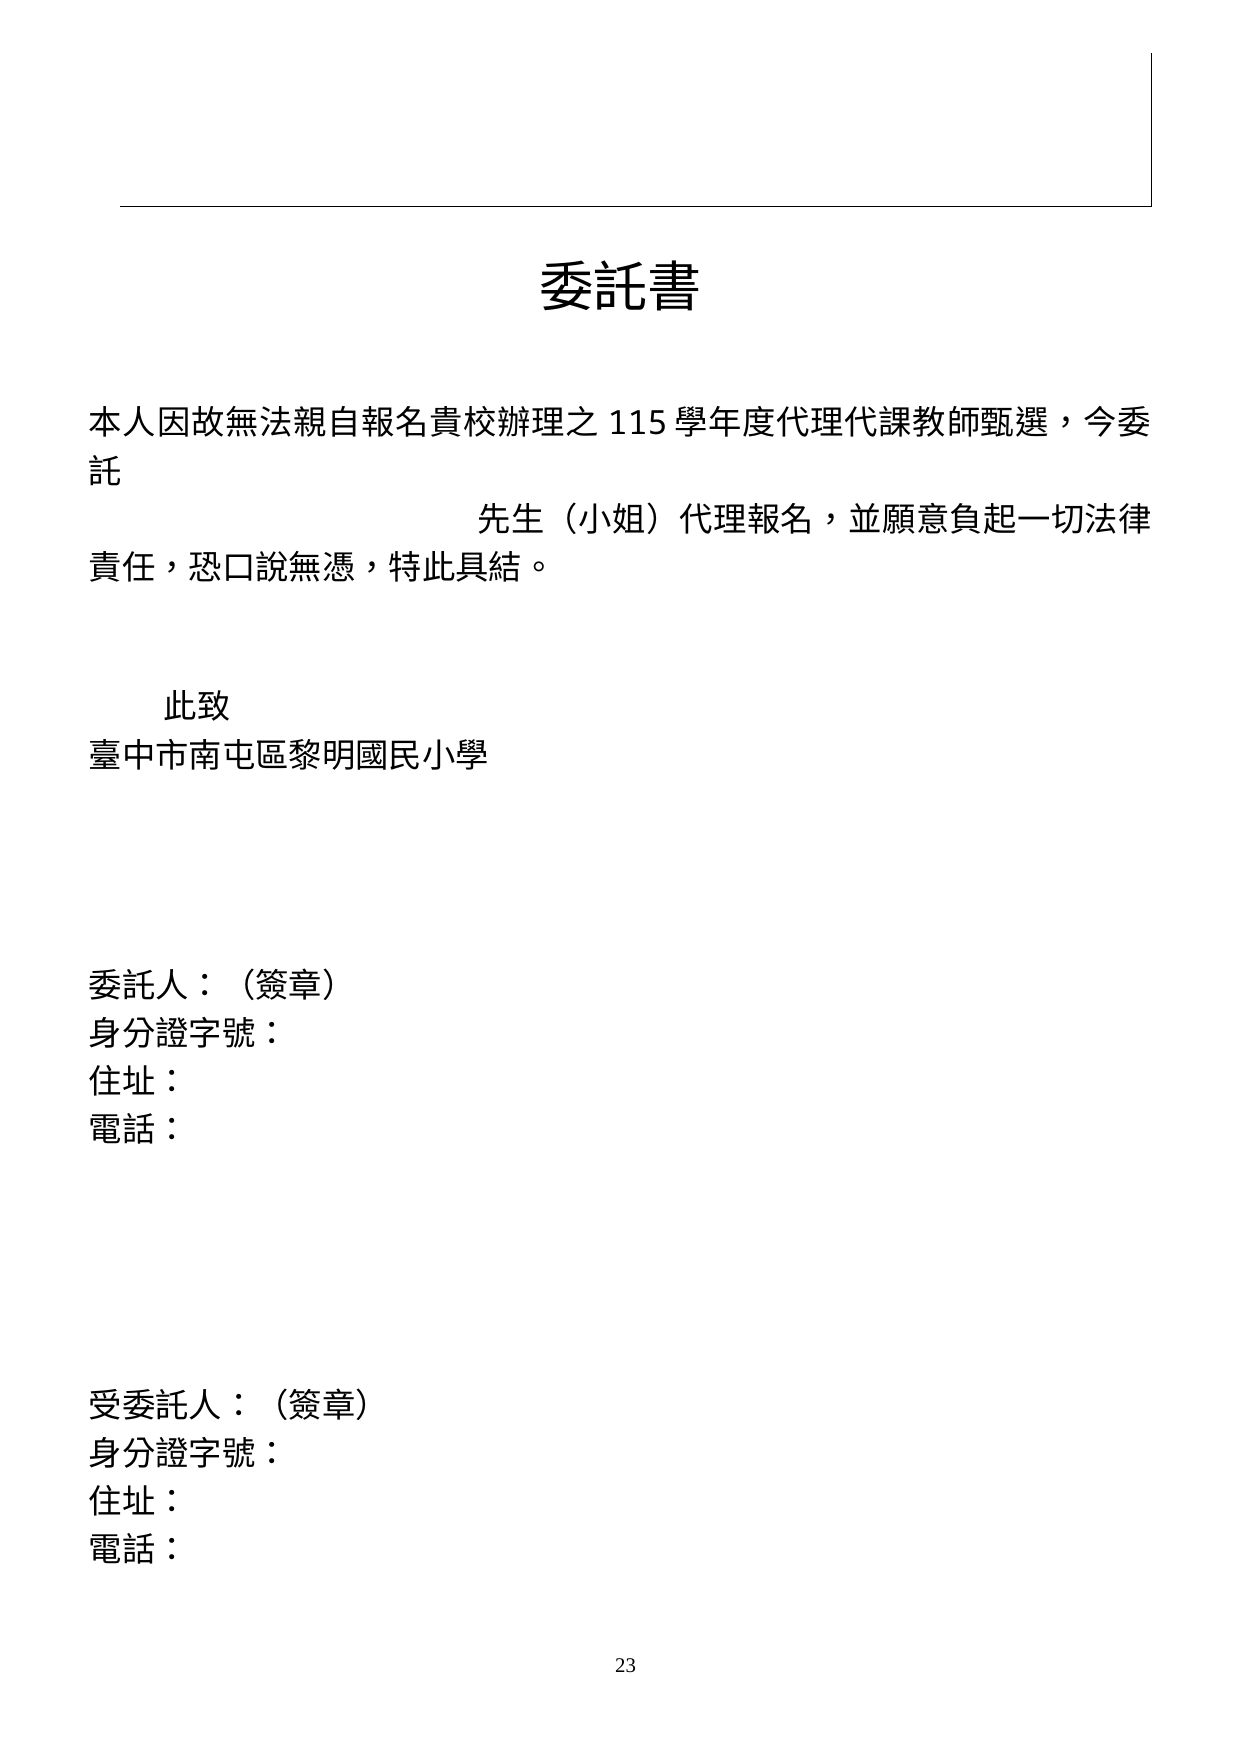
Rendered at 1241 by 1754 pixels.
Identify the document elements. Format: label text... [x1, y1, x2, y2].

text 受委託人：（簽章） [89, 1378, 1152, 1427]
text 身分證字號： [89, 1007, 1152, 1055]
text 本人因故無法親自報名貴校辦理之115學年度代理代課教師甄選，今委託 [89, 396, 1152, 493]
text 委託人：（簽章） [89, 958, 1152, 1007]
text 此致 [89, 680, 1152, 728]
text 先生（小姐）代理報名，並願意負起一切法律責任，恐口說無憑，特此具結。 [89, 493, 1152, 589]
text 電話： [89, 1103, 1152, 1151]
text 身分證字號： [89, 1427, 1152, 1475]
text 委託書 [89, 244, 1152, 322]
text 電話： [89, 1523, 1152, 1571]
text 住址： [89, 1475, 1152, 1523]
text 臺中市南屯區黎明國民小學 [89, 728, 1152, 777]
text 住址： [89, 1055, 1152, 1103]
